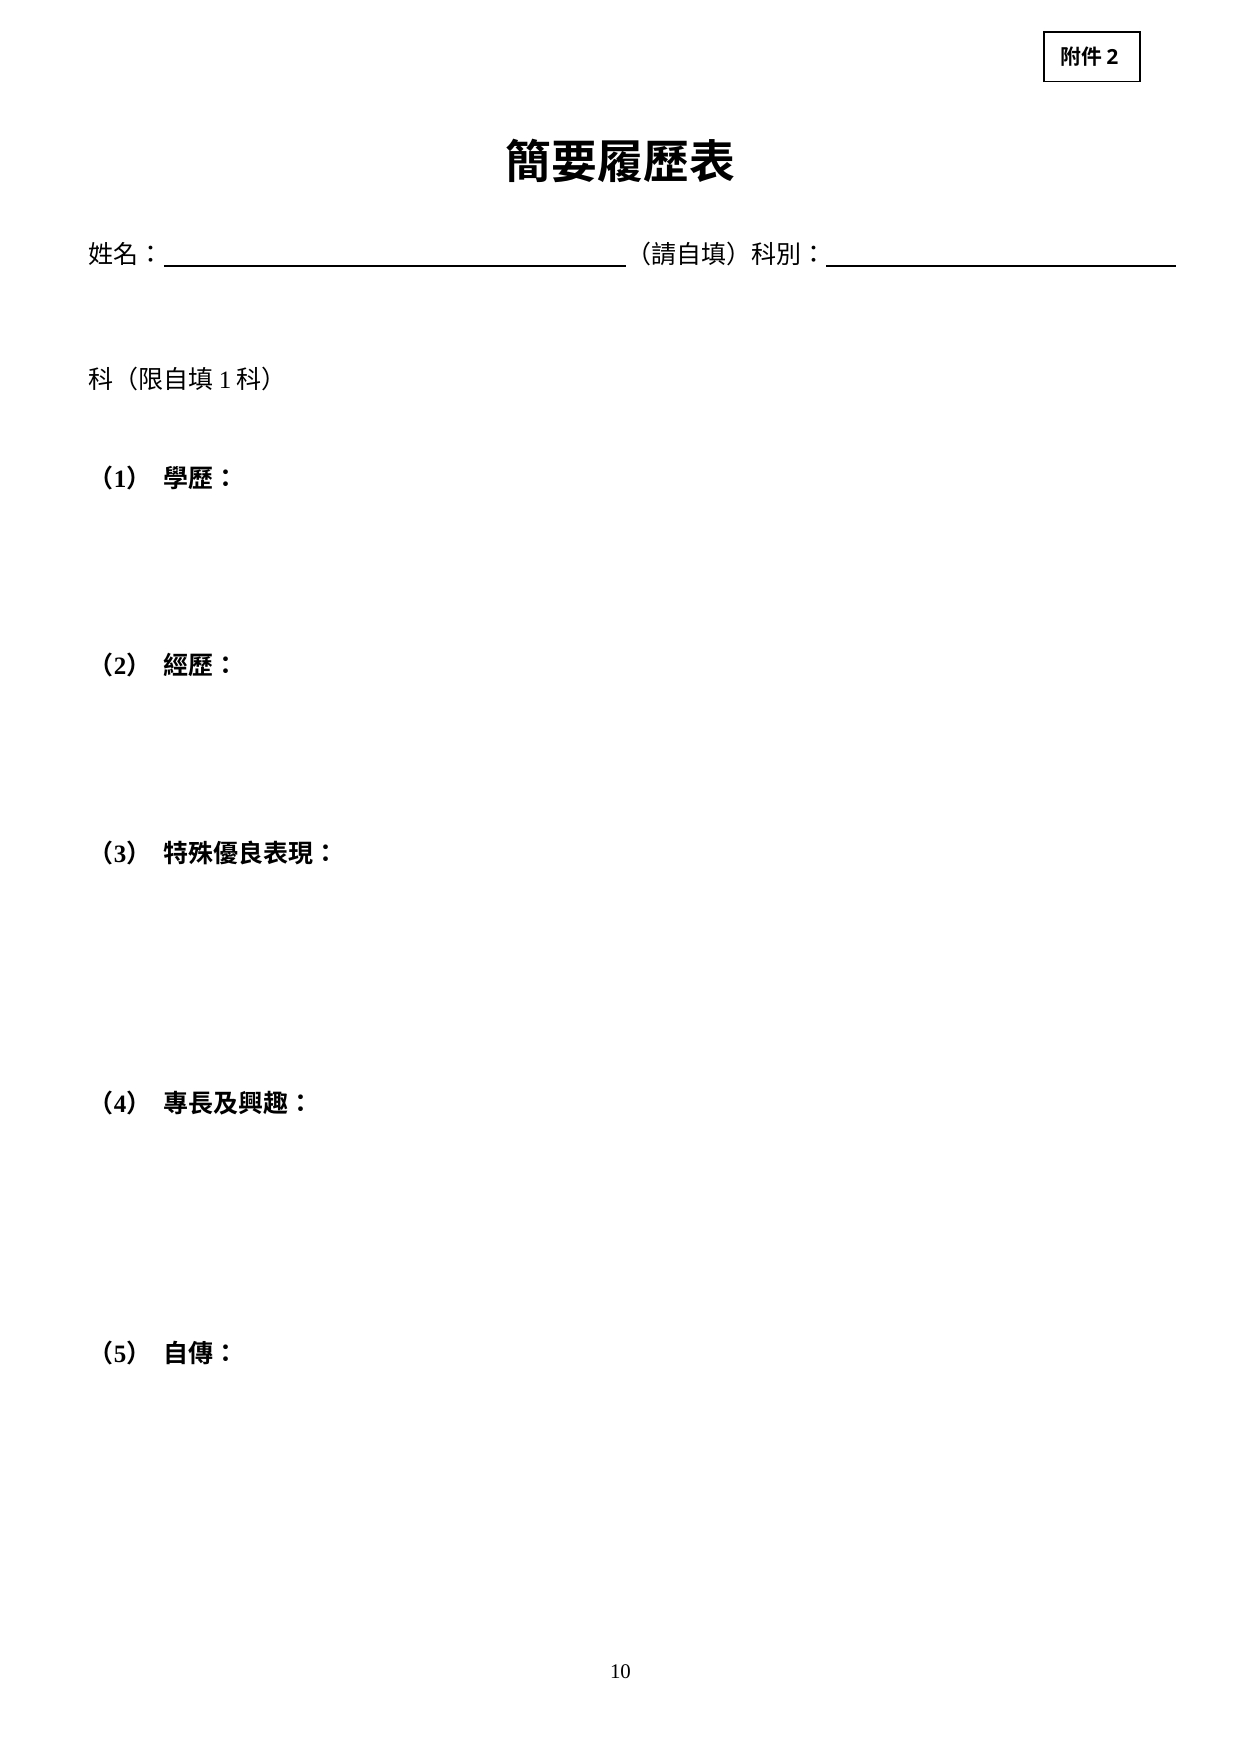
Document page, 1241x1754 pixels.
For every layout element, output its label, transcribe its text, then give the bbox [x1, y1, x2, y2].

list 學歷： [89, 434, 1152, 497]
list 特殊優良表現： [89, 809, 1152, 872]
list 經歷： [89, 622, 1152, 684]
text 姓名： （請自填）科別： 科（限自填1科） [89, 211, 1186, 398]
list 專長及興趣： [89, 1059, 1152, 1122]
text [1045, 33, 1139, 81]
list 自傳： [89, 1309, 1152, 1372]
text 簡要履歷表 [89, 86, 1152, 211]
text 附件2 [1060, 40, 1124, 70]
